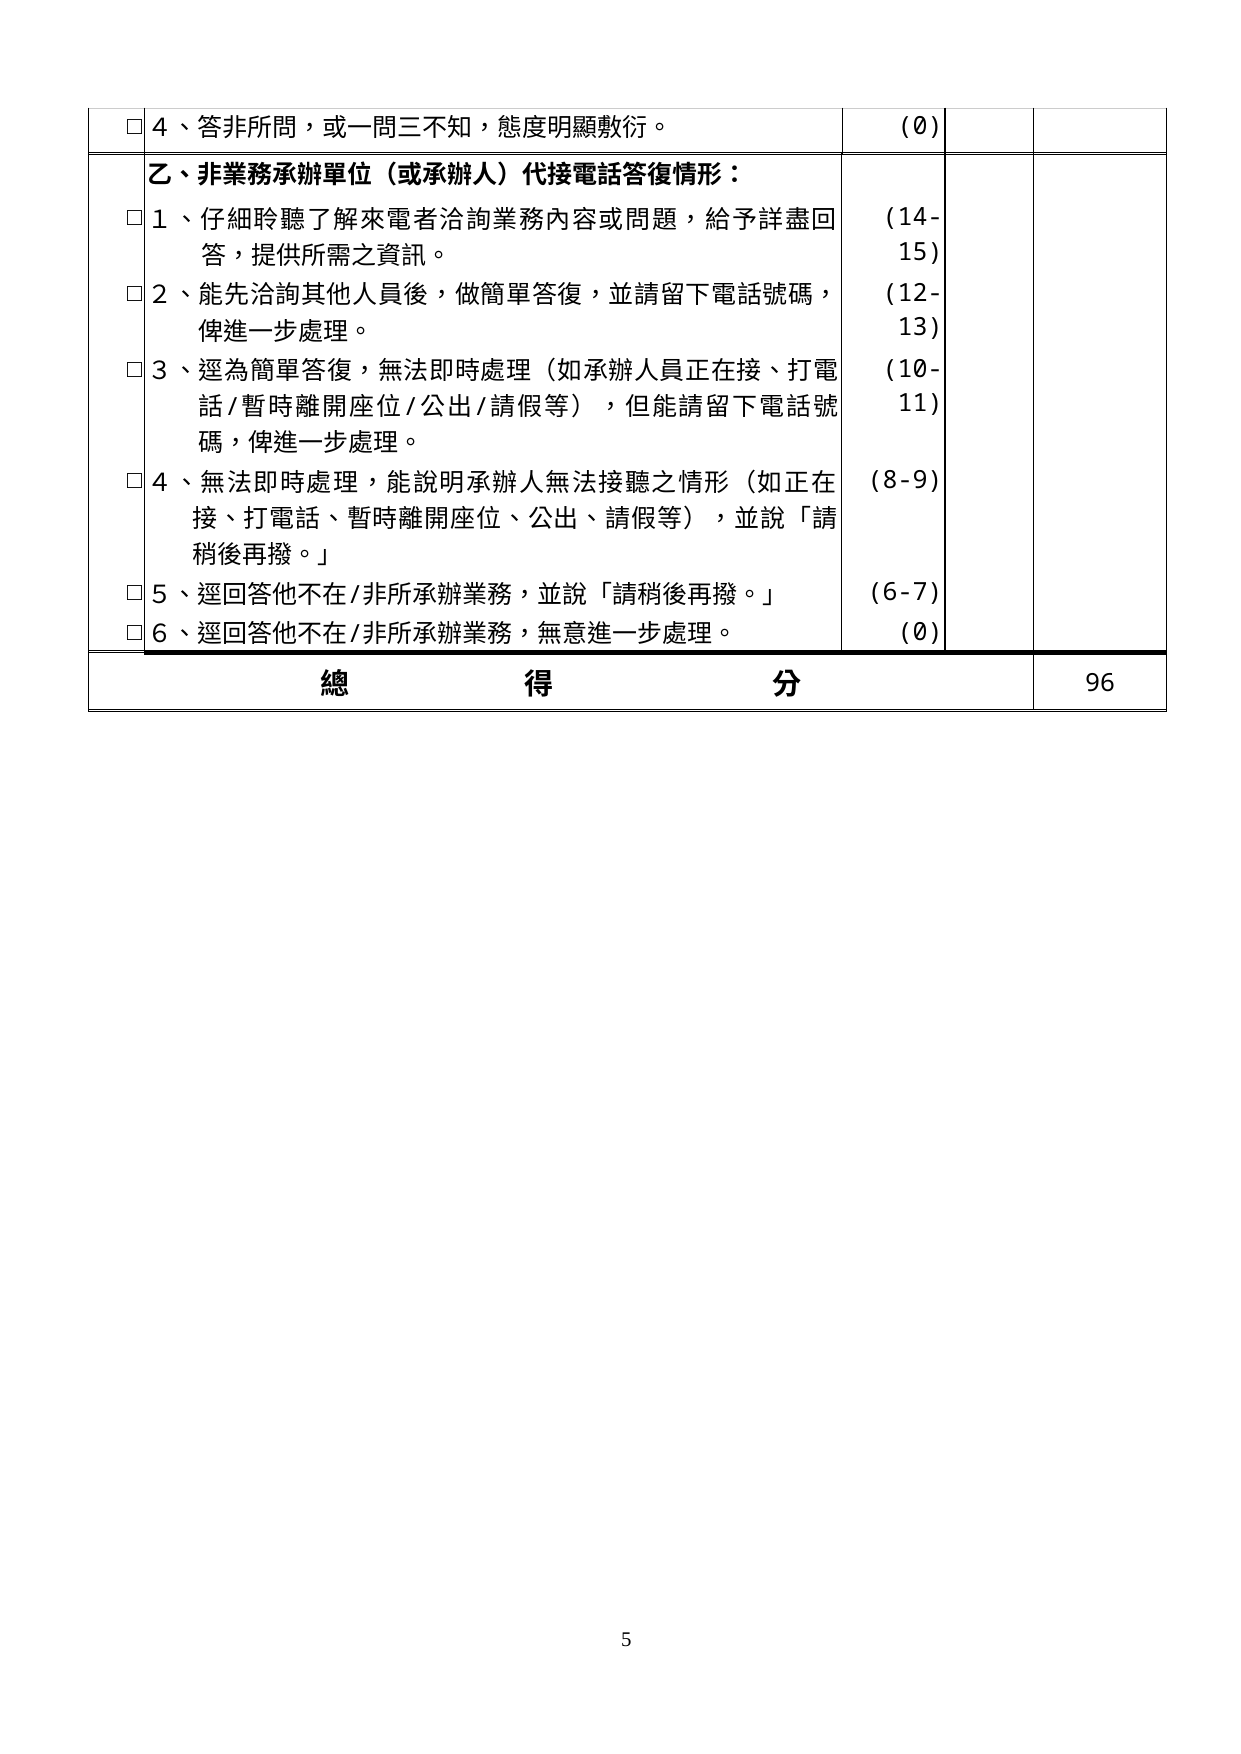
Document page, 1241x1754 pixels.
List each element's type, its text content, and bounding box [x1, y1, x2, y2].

table_cell [89, 155, 144, 196]
table_cell (14-15) [842, 196, 944, 272]
table_cell (12-13) [842, 272, 944, 347]
table_cell ３、逕為簡單答復，無法即時處理（如承辦人員正在接、打電話/暫時離開座位/公出/請假等），但能請留下電話號碼，俾進一步處理。 [145, 347, 841, 459]
table_cell [842, 155, 944, 196]
table_cell ４、答非所問，或一問三不知，態度明顯敷衍。 [145, 109, 842, 152]
table_cell ５、逕回答他不在/非所承辦業務，並說「請稍後再撥。」 [145, 571, 841, 610]
table_cell (10-11) [842, 347, 944, 459]
table_cell ６、逕回答他不在/非所承辦業務，無意進一步處理。 [145, 610, 841, 650]
table_cell (0) [843, 109, 944, 152]
table_cell □ [89, 109, 144, 152]
table_cell □ [89, 459, 144, 571]
table_cell (8-9) [842, 459, 944, 571]
table_cell □ [89, 571, 144, 610]
table_cell 96 [1034, 655, 1166, 709]
table_cell ４、無法即時處理，能說明承辦人無法接聽之情形（如正在接、打電話、暫時離開座位、公出、請假等），並說「請稍後再撥。」 [145, 459, 841, 571]
table_cell □ [89, 272, 144, 347]
table_cell (0) [842, 610, 944, 650]
table_cell １、仔細聆聽了解來電者洽詢業務內容或問題，給予詳盡回答，提供所需之資訊。 [145, 196, 841, 272]
table_cell □ [89, 196, 144, 272]
table_cell □ [89, 347, 144, 459]
table_cell 總 得 分 [89, 653, 1033, 709]
table_cell [1034, 155, 1166, 650]
table_cell 乙、非業務承辦單位（或承辦人）代接電話答復情形： [145, 155, 841, 196]
table_cell ２、能先洽詢其他人員後，做簡單答復，並請留下電話號碼，俾進一步處理。 [145, 272, 841, 347]
table_cell [946, 155, 1033, 650]
table_cell (6-7) [842, 571, 944, 610]
table_cell □ [89, 610, 144, 650]
